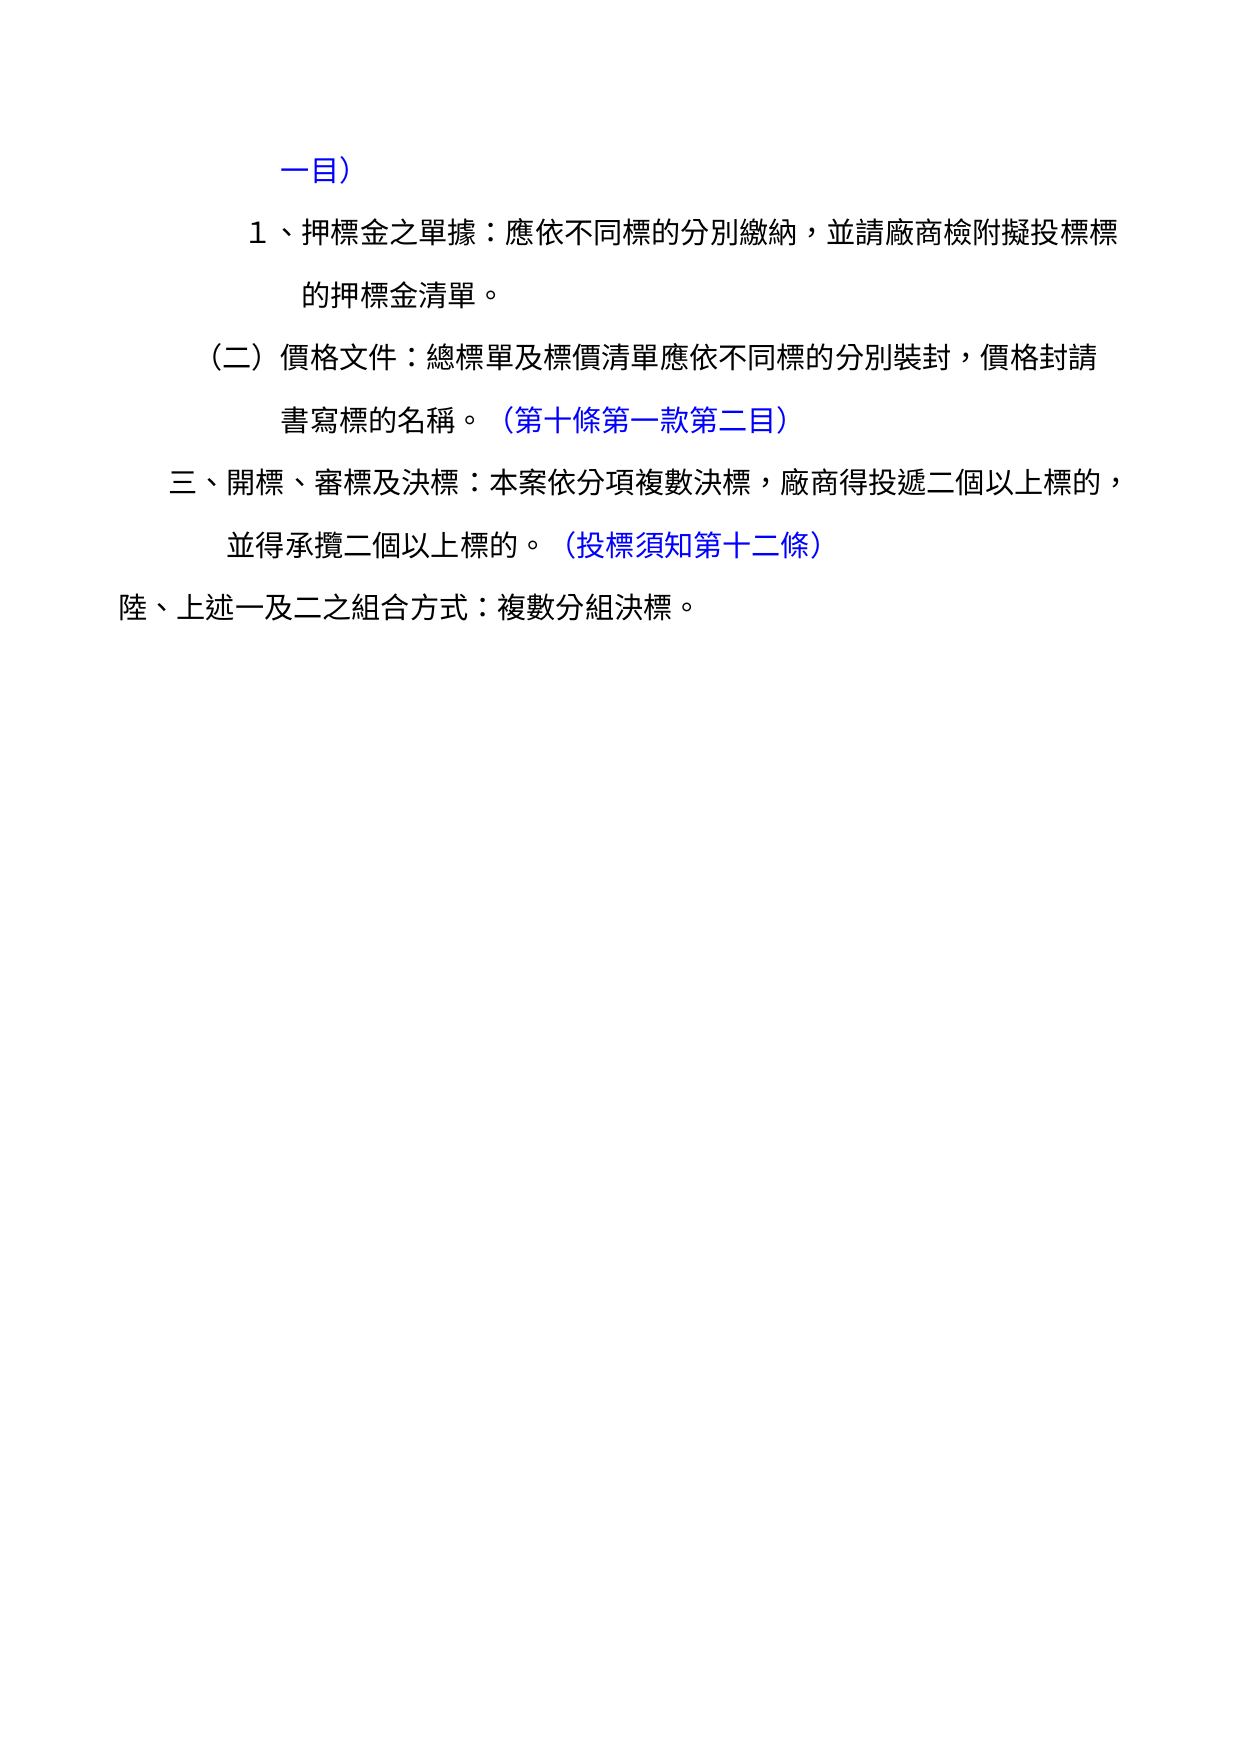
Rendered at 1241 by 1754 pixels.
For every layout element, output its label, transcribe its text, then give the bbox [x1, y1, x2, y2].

text 陸、上述一及二之組合方式：複數分組決標。 [118, 564, 1122, 627]
text 一目） [193, 127, 1122, 189]
text １、押標金之單據：應依不同標的分別繳納，並請廠商檢附擬投標標的押標金清單。 [243, 189, 1122, 314]
text （二）價格文件：總標單及標價清單應依不同標的分別裝封，價格封請書寫標的名稱。（第十條第一款第二目） [193, 314, 1122, 439]
text 三、開標、審標及決標：本案依分項複數決標，廠商得投遞二個以上標的，並得承攬二個以上標的。（投標須知第十二條） [168, 439, 1122, 564]
